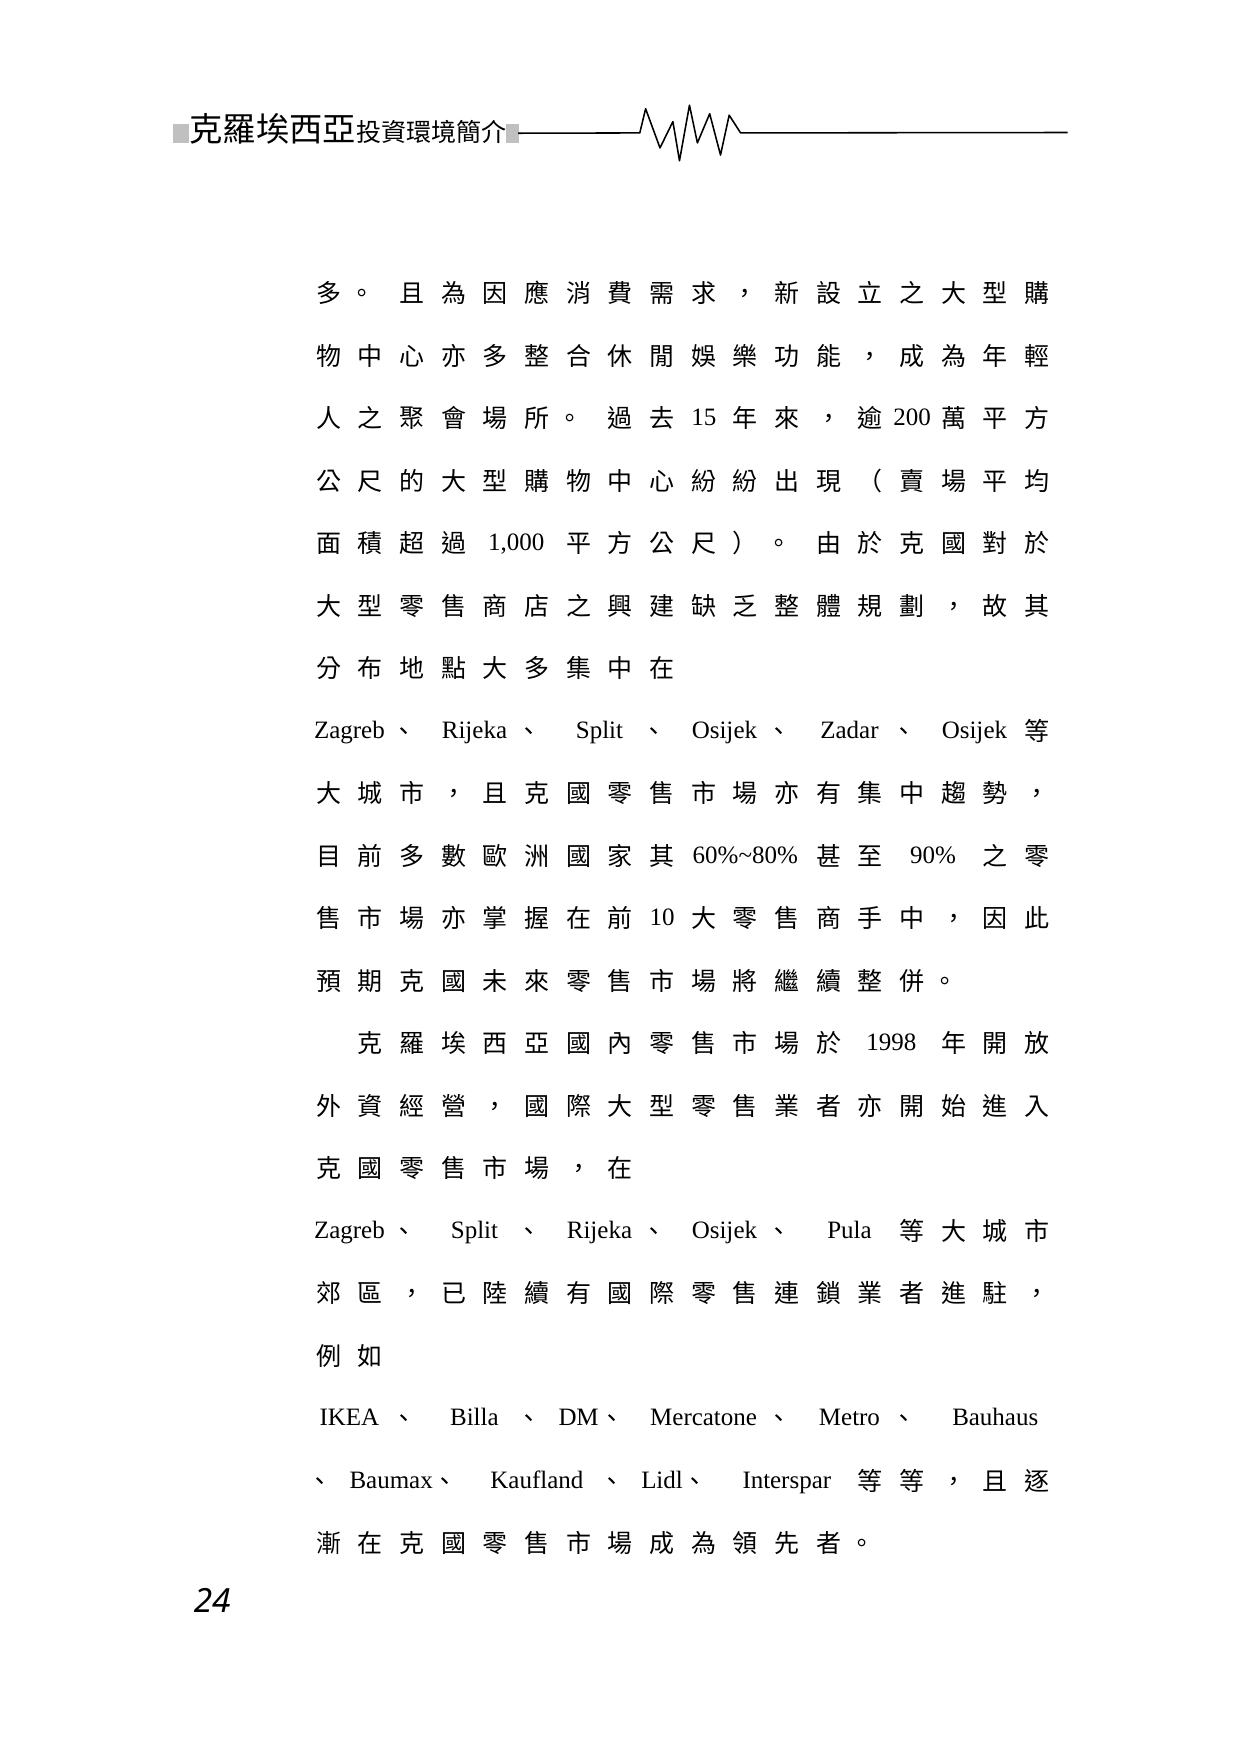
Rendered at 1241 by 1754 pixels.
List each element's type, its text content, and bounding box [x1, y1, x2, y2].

text 克羅埃西亞國內零售市場於1998年開放外資經營，國際大型零售業者亦開始進入克國零售市場，在Zagreb、Split、Rijeka、Osijek、Pula等大城市郊區，已陸續有國際零售連鎖業者進駐，例如IKEA、Billa、DM、Mercatone、Metro、Bauhaus、Baumax、Kaufland、Lidl、Interspar等等，且逐漸在克國零售市場成為領先者。 [281, 1000, 1058, 1563]
text 多。且為因應消費需求，新設立之大型購物中心亦多整合休閒娛樂功能，成為年輕人之聚會場所。過去15年來，逾200萬平方公尺的大型購物中心紛紛出現（賣場平均面積超過1,000平方公尺）。由於克國對於大型零售商店之興建缺乏整體規劃，故其分布地點大多集中在Zagreb、Rijeka、Split、Osijek、Zadar、Osijek等大城市，且克國零售市場亦有集中趨勢，目前多數歐洲國家其60%~80%甚至90%之零售市場亦掌握在前10大零售商手中，因此預期克國未來零售市場將繼續整併。 [281, 250, 1058, 1000]
